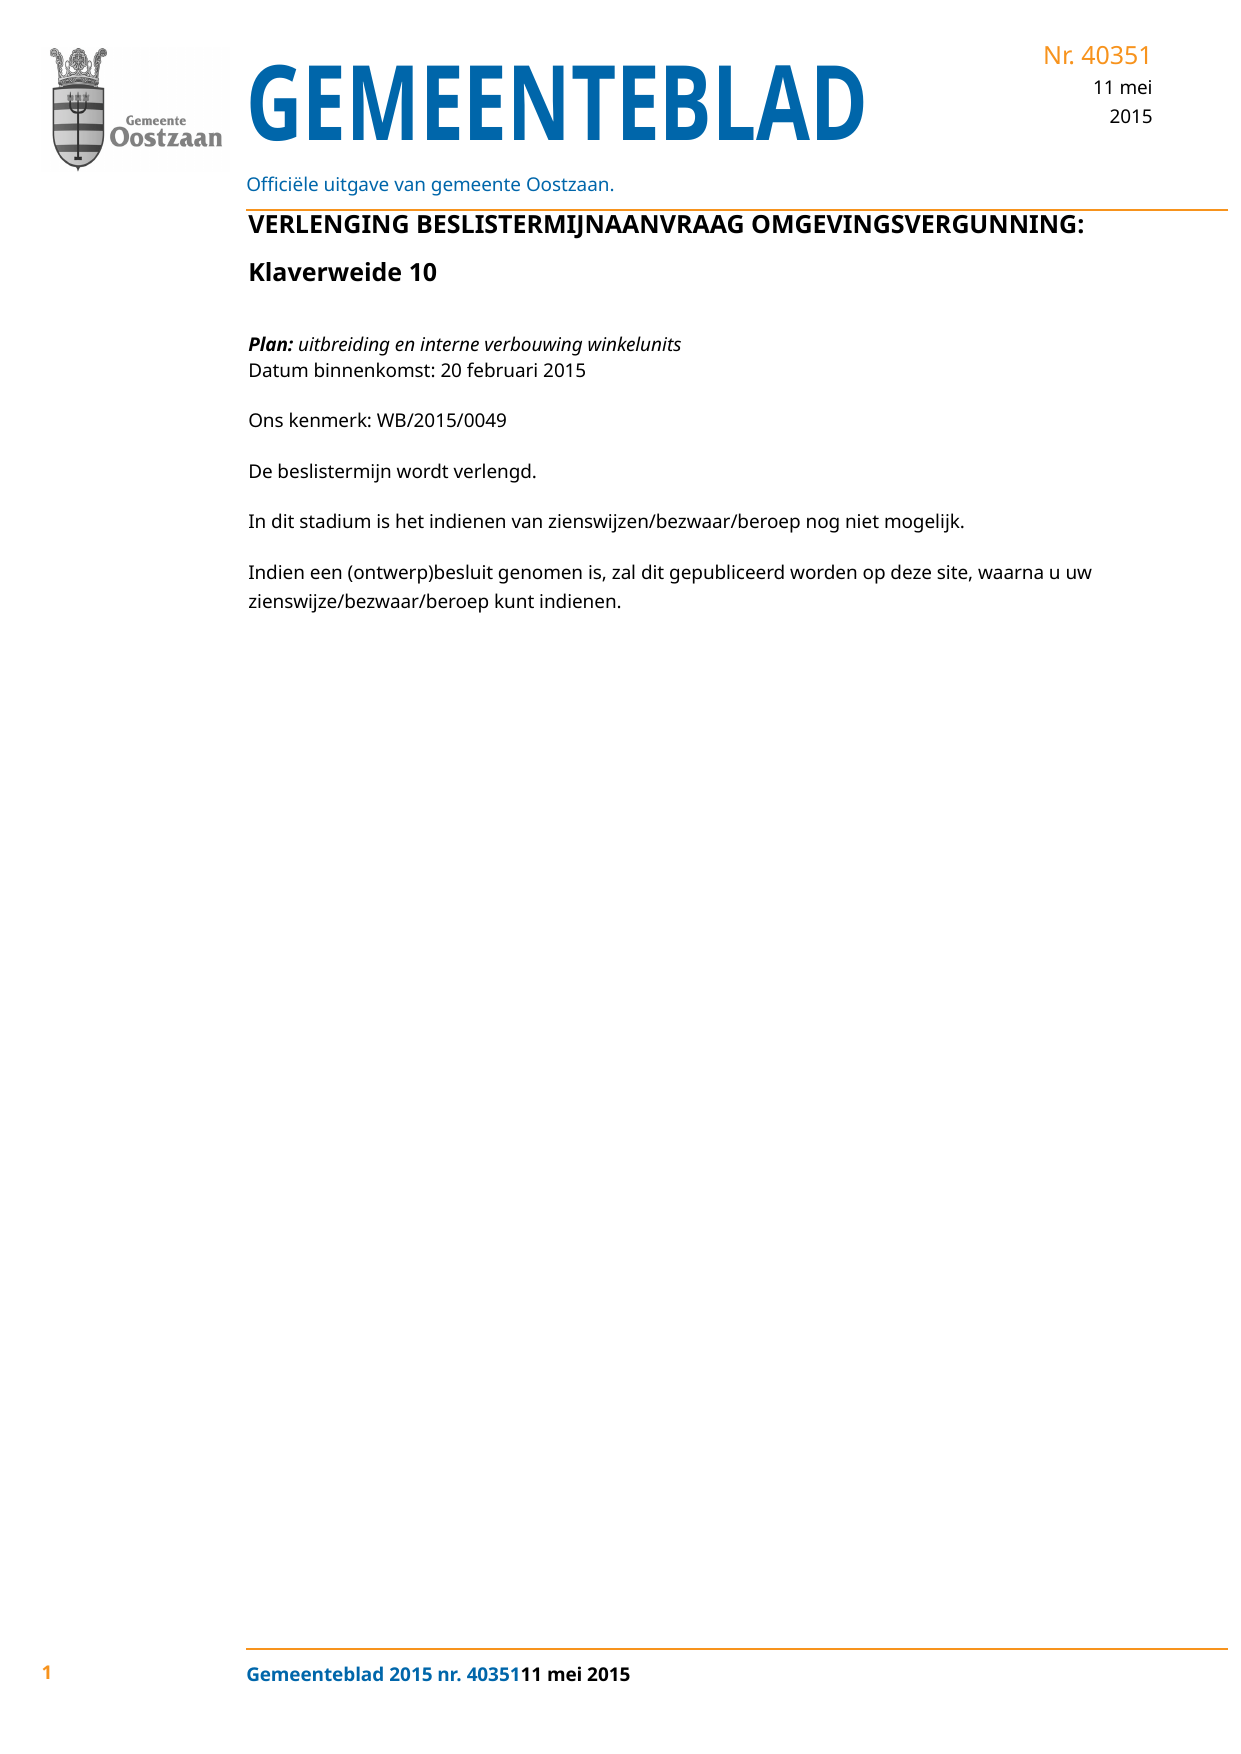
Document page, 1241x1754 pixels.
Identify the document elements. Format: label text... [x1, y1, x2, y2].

text Indien een (ontwerp)besluit genomen is, zal dit gepubliceerd worden op deze site, waarna u uw zienswijze/bezwaar/beroep kunt indienen. [248, 559, 1152, 614]
text In dit stadium is het indienen van zienswijzen/bezwaar/beroep nog niet mogelijk. [248, 508, 1152, 534]
picture [41, 47, 231, 172]
text Plan: uitbreiding en interne verbouwing winkelunits [248, 331, 1152, 357]
text Datum binnenkomst: 20 februari 2015 [248, 357, 1152, 383]
text De beslistermijn wordt verlengd. [248, 458, 1152, 484]
text Ons kenmerk: WB/2015/0049 [248, 408, 1152, 433]
text VERLENGING BESLISTERMIJNAANVRAAG OMGEVINGSVERGUNNING: Klaverweide 10 [248, 211, 1152, 288]
